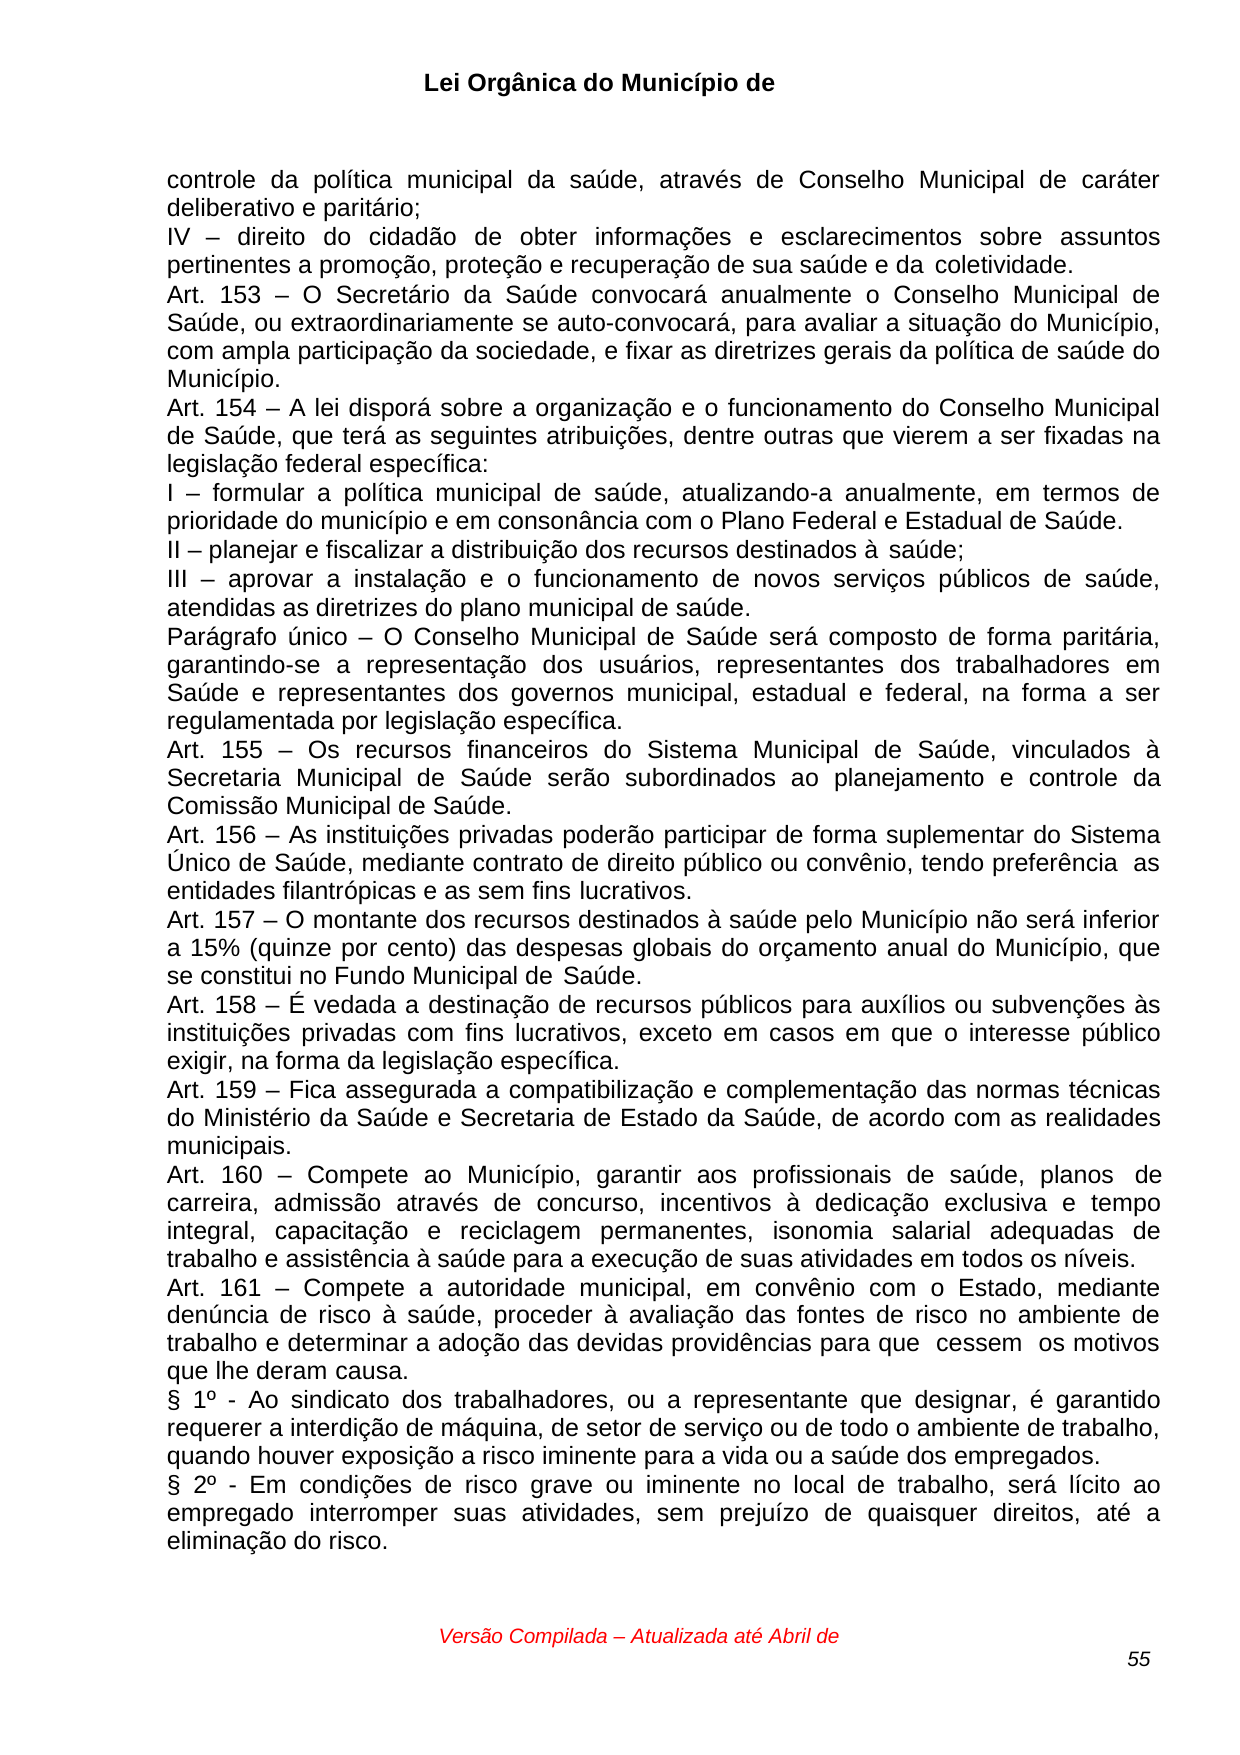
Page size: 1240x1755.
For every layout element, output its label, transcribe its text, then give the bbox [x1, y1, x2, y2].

text § 1º - Ao sindicato dos trabalhadores, ou a representante que designar, é garantido requerer a interdição de máquina, de setor de serviço ou de todo o ambiente de trabalho, quando houver exposição a risco iminente para a vida ou a saúde dos empregados. [167, 1385, 1162, 1470]
text Art. 155 – Os recursos financeiros do Sistema Municipal de Saúde, vinculados à Secretaria Municipal de Saúde serão subordinados ao planejamento e controle da Comissão Municipal de Saúde. [167, 735, 1162, 820]
text § 2º - Em condições de risco grave ou iminente no local de trabalho, será lícito ao empregado interromper suas atividades, sem prejuízo de quaisquer direitos, até a eliminação do risco. [167, 1470, 1162, 1555]
text Art. 153 – O Secretário da Saúde convocará anualmente o Conselho Municipal de Saúde, ou extraordinariamente se auto-convocará, para avaliar a situação do Município, com ampla participação da sociedade, e fixar as diretrizes gerais da política de saúde do Município. [167, 279, 1162, 393]
text III – aprovar a instalação e o funcionamento de novos serviços públicos de saúde, atendidas as diretrizes do plano municipal de saúde. [167, 564, 1162, 621]
text Art. 156 – As instituições privadas poderão participar de forma suplementar do Sistema Único de Saúde, mediante contrato de direito público ou convênio, tendo preferência as entidades filantrópicas e as sem fins lucrativos. [167, 820, 1162, 905]
text II – planejar e fiscalizar a distribuição dos recursos destinados à saúde; [167, 535, 1162, 564]
text Art. 158 – É vedada a destinação de recursos públicos para auxílios ou subvenções às instituições privadas com fins lucrativos, exceto em casos em que o interesse público exigir, na forma da legislação específica. [167, 990, 1162, 1075]
text Art. 161 – Compete a autoridade municipal, em convênio com o Estado, mediante denúncia de risco à saúde, proceder à avaliação das fontes de risco no ambiente de trabalho e determinar a adoção das devidas providências para que cessem os motivos que lhe deram causa. [167, 1272, 1162, 1385]
text controle da política municipal da saúde, através de Conselho Municipal de caráter deliberativo e paritário; [167, 165, 1162, 222]
text Art. 157 – O montante dos recursos destinados à saúde pelo Município não será inferior a 15% (quinze por cento) das despesas globais do orçamento anual do Município, que se constitui no Fundo Municipal de Saúde. [167, 905, 1162, 990]
list – direito do cidadão de obter informações e esclarecimentos sobre assuntos pertinentes a promoção, proteção e recuperação de sua saúde e da coletividade. [167, 222, 1162, 279]
text I – formular a política municipal de saúde, atualizando-a anualmente, em termos de prioridade do município e em consonância com o Plano Federal e Estadual de Saúde. [167, 478, 1162, 535]
text Parágrafo único – O Conselho Municipal de Saúde será composto de forma paritária, garantindo-se a representação dos usuários, representantes dos trabalhadores em Saúde e representantes dos governos municipal, estadual e federal, na forma a ser regulamentada por legislação específica. [167, 621, 1162, 735]
text Art. 160 – Compete ao Município, garantir aos profissionais de saúde, planos de carreira, admissão através de concurso, incentivos à dedicação exclusiva e tempo integral, capacitação e reciclagem permanentes, isonomia salarial adequadas de trabalho e assistência à saúde para a execução de suas atividades em todos os níveis. [167, 1160, 1162, 1272]
text Art. 154 – A lei disporá sobre a organização e o funcionamento do Conselho Municipal de Saúde, que terá as seguintes atribuições, dentre outras que vierem a ser fixadas na legislação federal específica: [167, 393, 1162, 478]
text Art. 159 – Fica assegurada a compatibilização e complementação das normas técnicas do Ministério da Saúde e Secretaria de Estado da Saúde, de acordo com as realidades municipais. [167, 1075, 1162, 1160]
